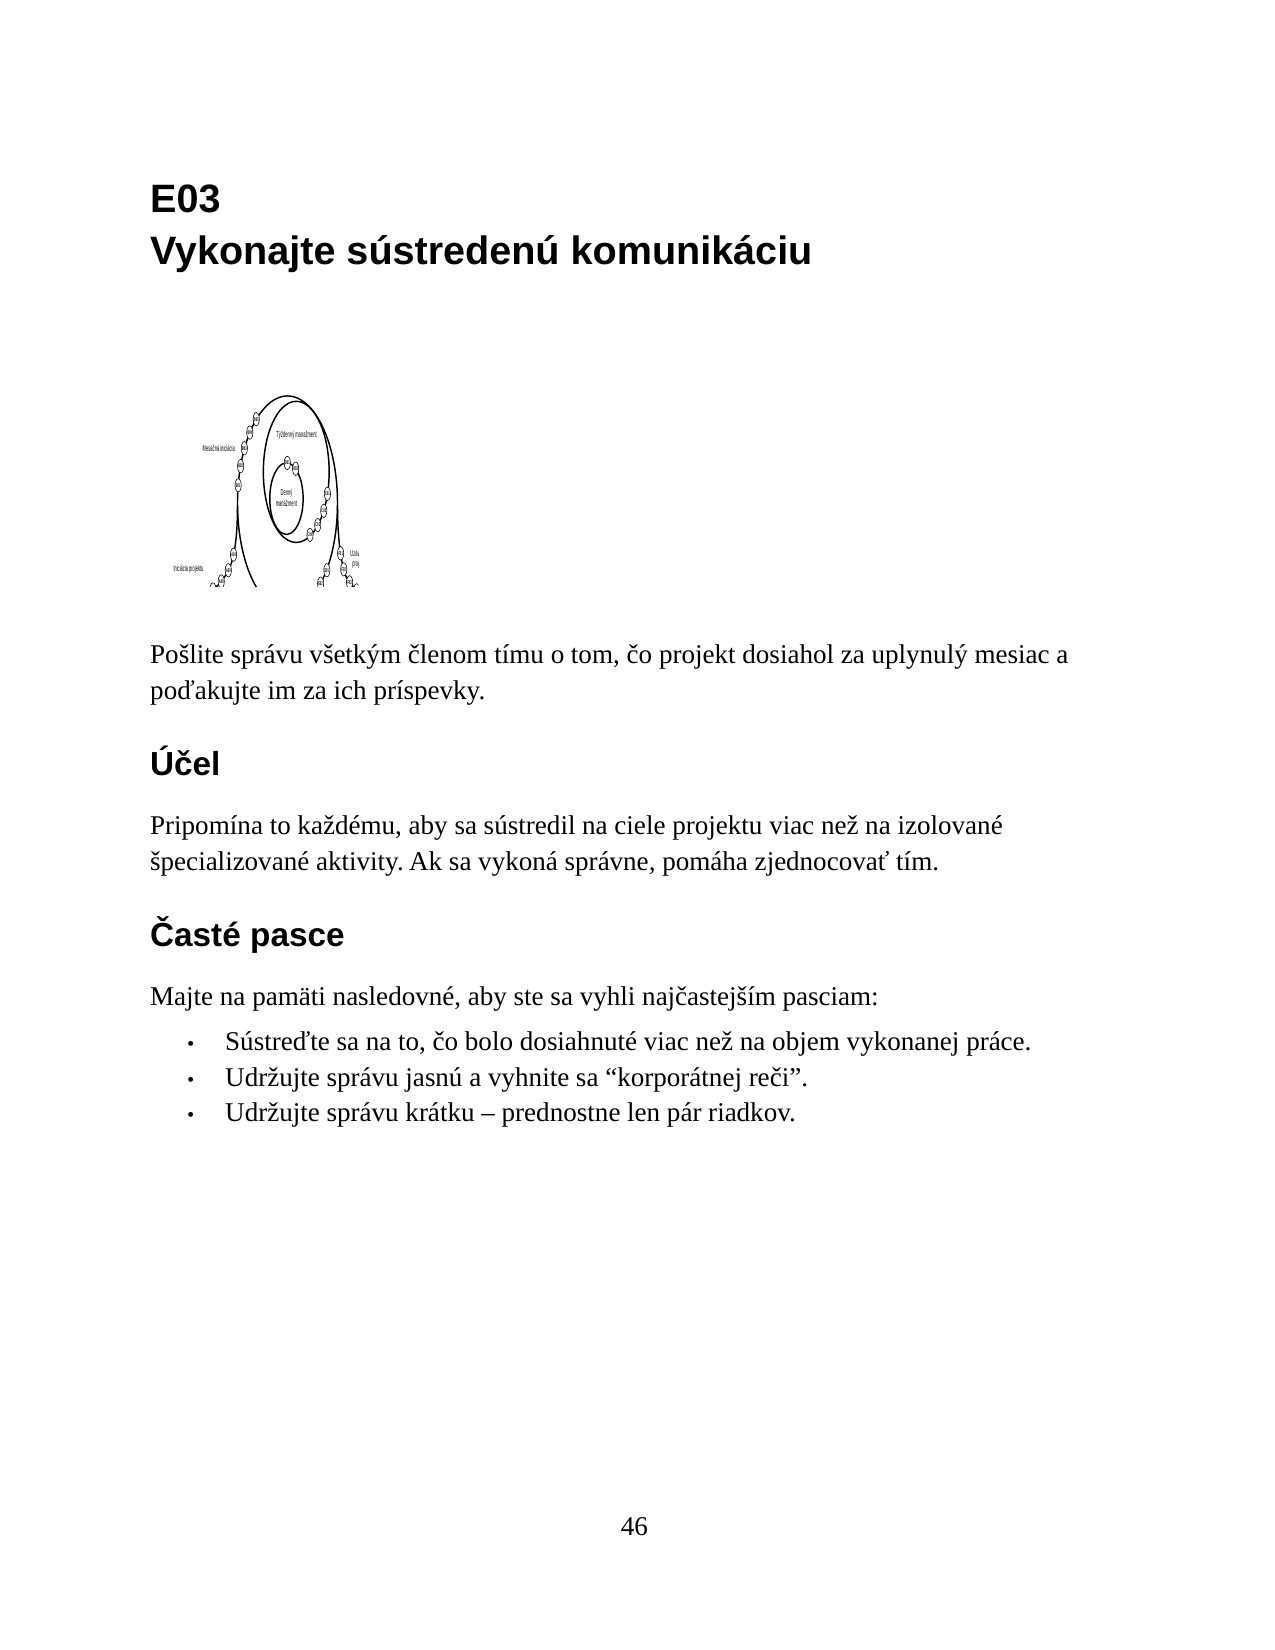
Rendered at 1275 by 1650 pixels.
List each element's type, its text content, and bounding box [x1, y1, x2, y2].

subtitle Časté pasce [150, 915, 1125, 953]
text Pošlite správu všetkým členom tímu o tom, čo projekt dosiahol za uplynulý mesiac a poďakujte im za ich príspevky. [150, 638, 1125, 705]
list Udržujte správu jasnú a vyhnite sa “korporátnej reči”. [187, 1061, 1125, 1092]
subtitle E03 Vykonajte sústredenú komunikáciu [150, 175, 1125, 273]
list Sústreďte sa na to, čo bolo dosiahnuté viac než na objem vykonanej práce. [187, 1025, 1125, 1056]
text Majte na pamäti nasledovné, aby ste sa vyhli najčastejším pasciam: [150, 980, 1125, 1012]
list Udržujte správu krátku – prednostne len pár riadkov. [187, 1097, 1125, 1128]
subtitle Účel [150, 744, 1125, 782]
text Pripomína to každému, aby sa sústredil na ciele projektu viac než na izolované špecializované aktivity. Ak sa vykoná správne, pomáha zjednocovať tím. [150, 809, 1125, 876]
